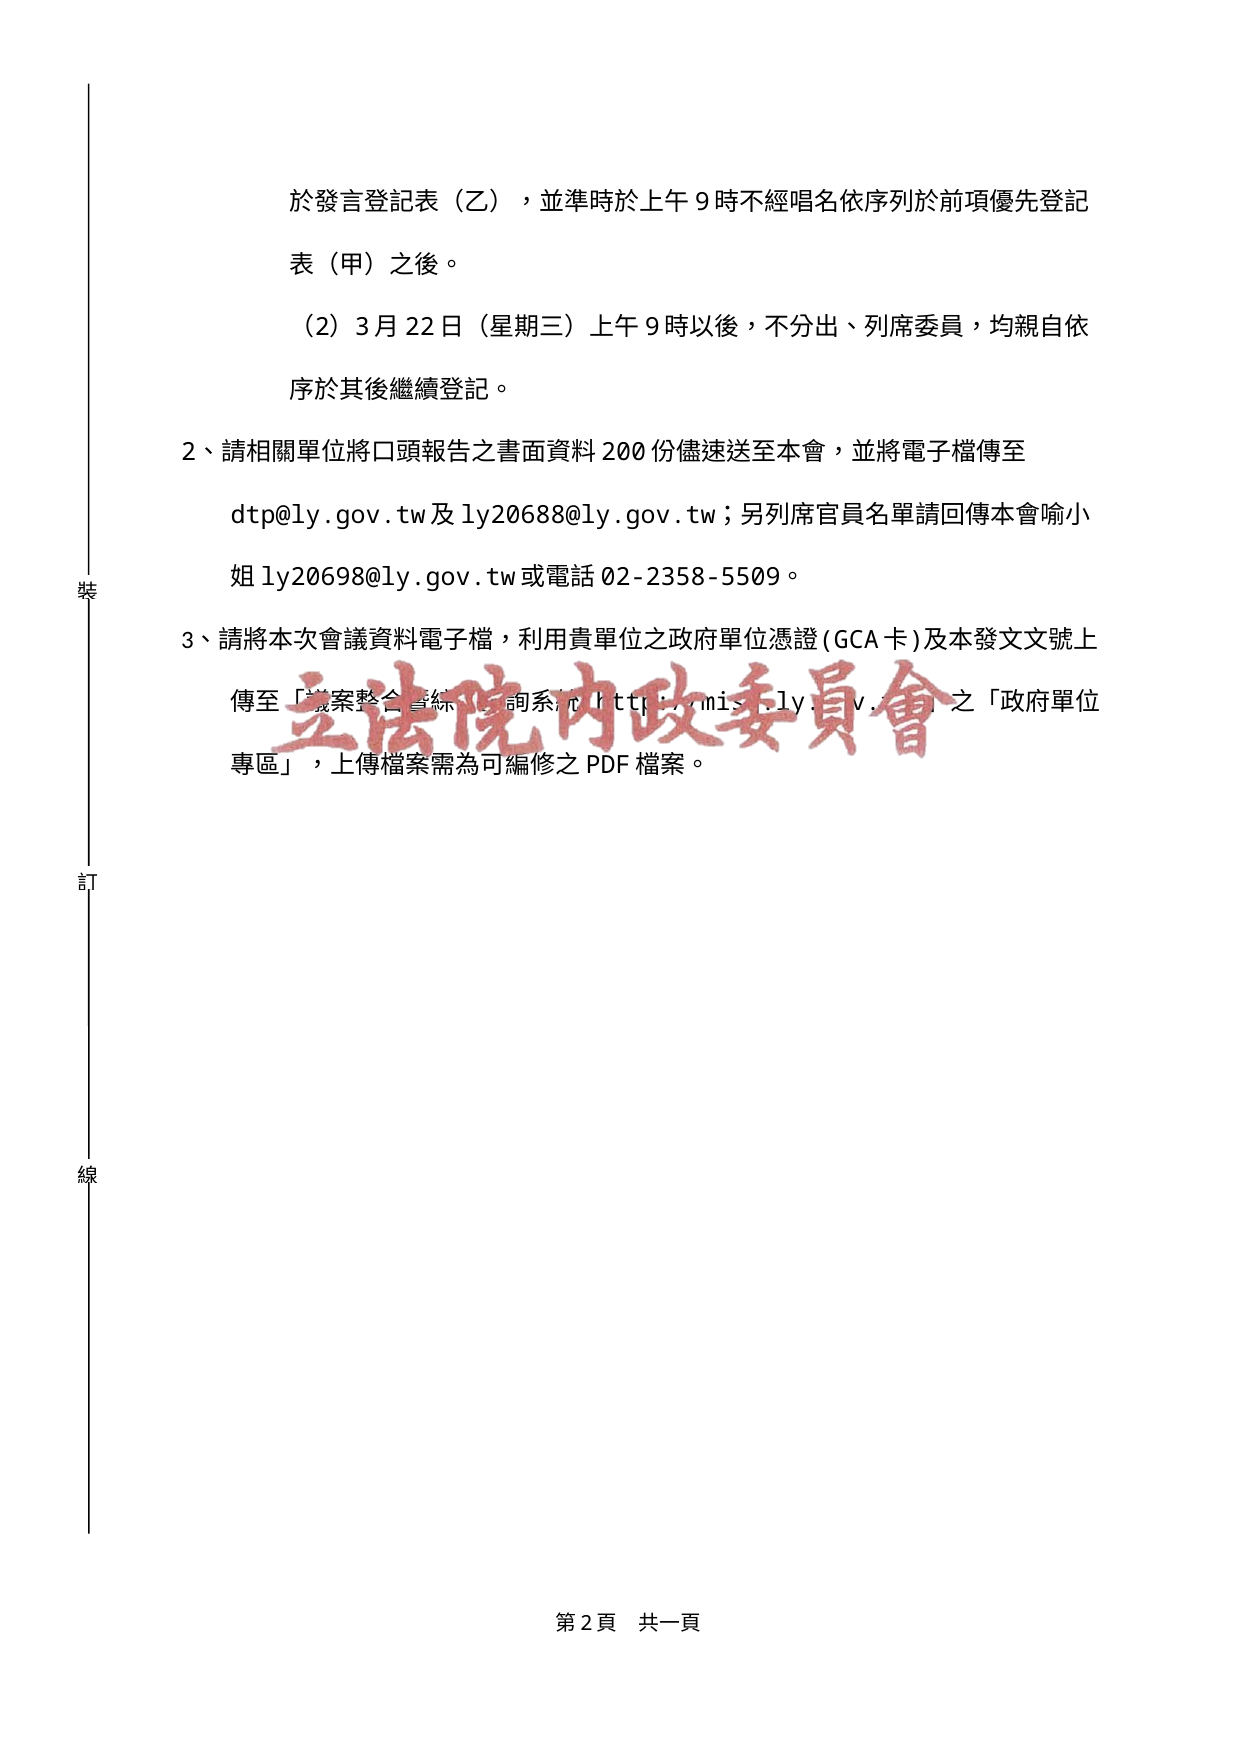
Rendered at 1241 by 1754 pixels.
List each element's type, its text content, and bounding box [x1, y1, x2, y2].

list 請將本次會議資料電子檔，利用貴單位之政府單位憑證(GCA卡)及本發文文號上傳至「議案整合暨綜合查詢系統(http://misq.ly.gov.tw)」之「政府單位專區」，上傳檔案需為可編修之PDF檔案。 [181, 596, 1107, 783]
list 3月22日（星期三）上午8時至9時，出席委員在會場親自簽到後，依序登記於優先發言登記表（甲）；列席委員在會場親自簽到後依序登記於發言登記表（乙），並準時於上午9時不經唱名依序列於前項優先登記表（甲）之後。 [289, 158, 1107, 283]
list 3月22日（星期三）上午9時以後，不分出、列席委員，均親自依序於其後繼續登記。 [289, 283, 1107, 408]
list 請相關單位將口頭報告之書面資料200份儘速送至本會，並將電子檔傳至dtp@ly.gov.tw及ly20688@ly.gov.tw；另列席官員名單請回傳本會喻小姐ly20698@ly.gov.tw或電話02-2358-5509。 [181, 408, 1107, 596]
